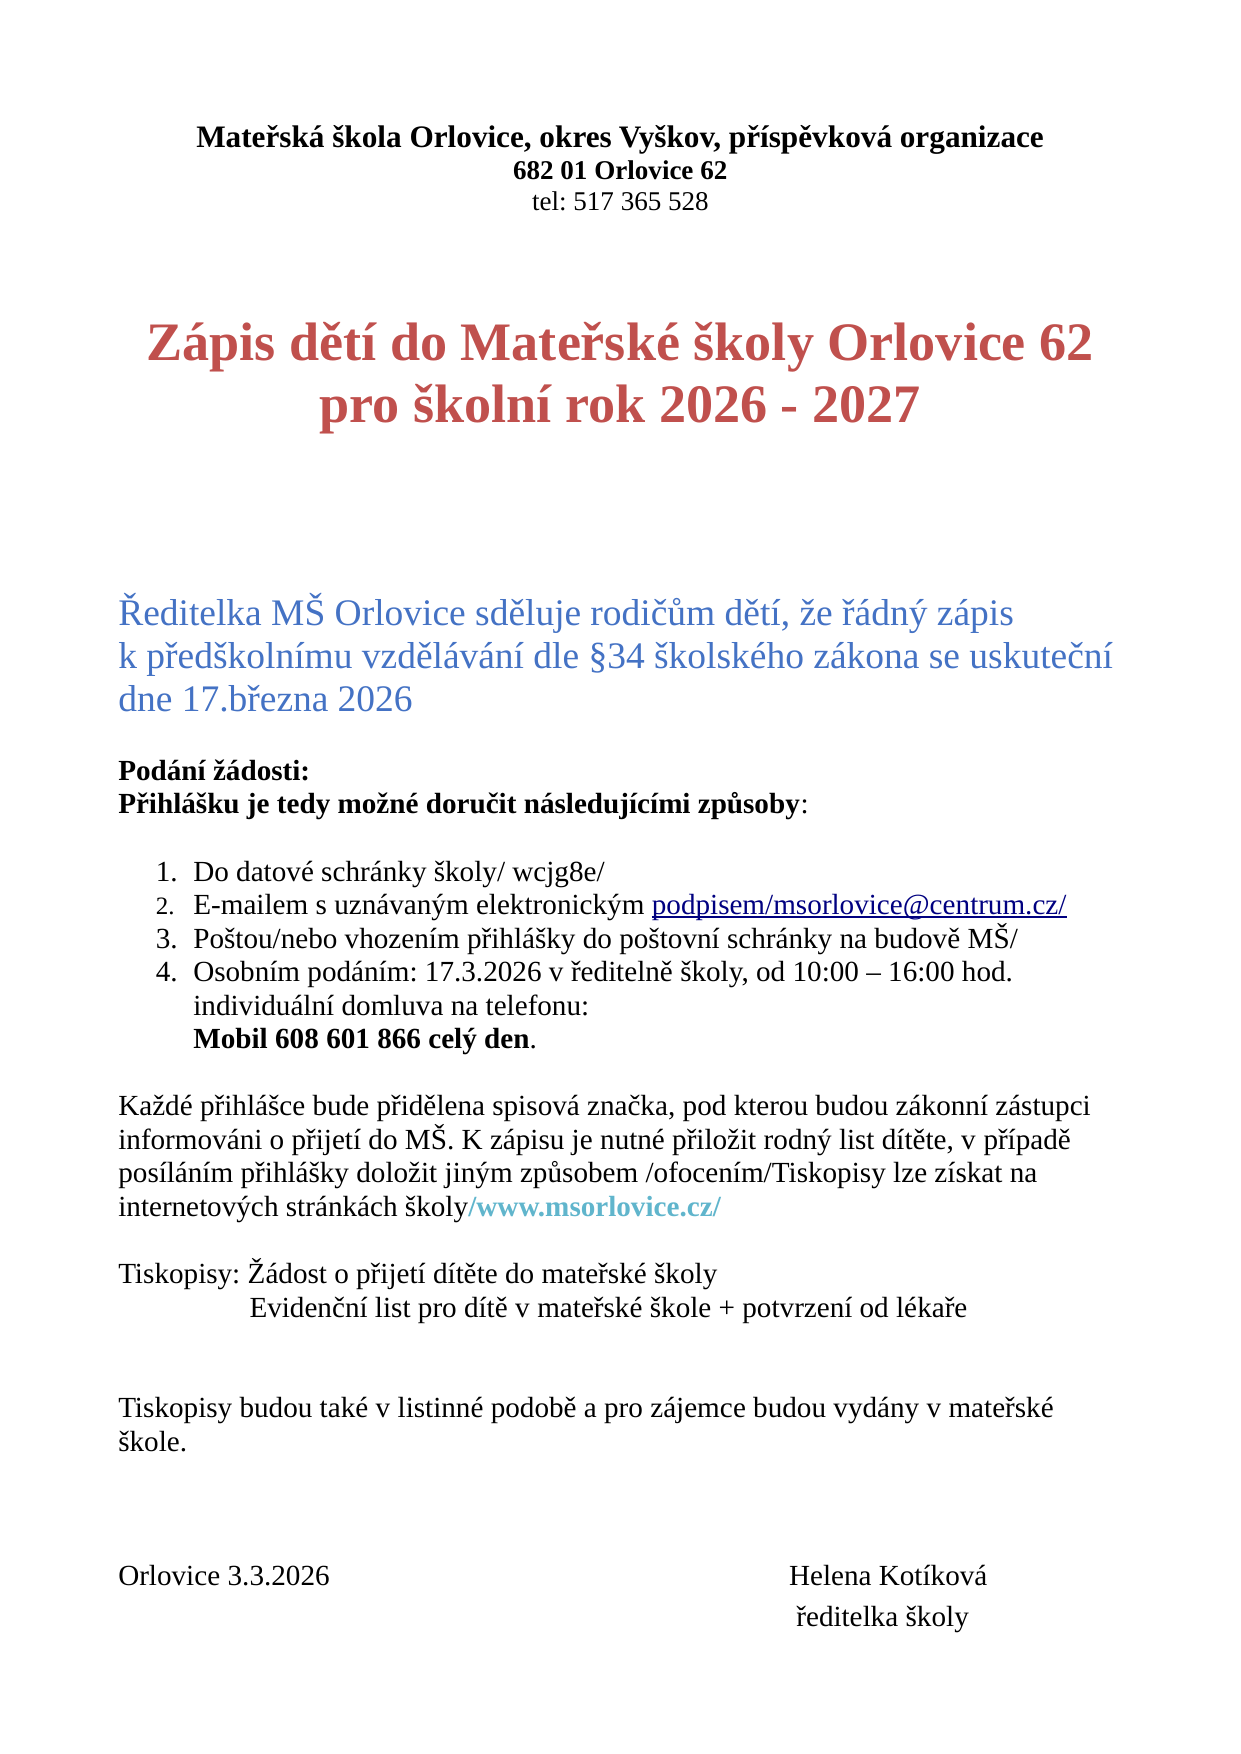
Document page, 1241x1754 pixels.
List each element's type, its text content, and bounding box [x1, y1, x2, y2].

text Tiskopisy budou také v listinné podobě a pro zájemce budou vydány v mateřské škole. [118, 1390, 1122, 1457]
list Poštou/nebo vhozením přihlášky do poštovní schránky na budově MŠ/ [156, 921, 1122, 954]
list E-mailem s uznávaným elektronickým podpisem/msorlovice@centrum.cz/ [156, 887, 1122, 921]
text tel: 517 365 528 [118, 185, 1122, 216]
list Osobním podáním: 17.3.2026 v ředitelně školy, od 10:00 – 16:00 hod. individuální domluva na telefonu: [156, 954, 1122, 1021]
text Přihlášku je tedy možné doručit následujícími způsoby: [118, 787, 1122, 820]
text pro školní rok 2026 - 2027 [118, 372, 1122, 434]
text Mateřská škola Orlovice, okres Vyškov, příspěvková organizace [118, 118, 1122, 154]
text 682 01 Orlovice 62 [118, 154, 1122, 185]
text Evidenční list pro dítě v mateřské škole + potvrzení od lékaře [118, 1290, 1122, 1323]
list Do datové schránky školy/ wcjg8e/ [156, 854, 1122, 887]
text Mobil 608 601 866 celý den. [193, 1021, 1122, 1055]
text Tiskopisy: Žádost o přijetí dítěte do mateřské školy [118, 1256, 1122, 1290]
text Orlovice 3.3.2026 Helena Kotíková [118, 1558, 1122, 1592]
text Každé přihlášce bude přidělena spisová značka, pod kterou budou zákonní zástupci informováni o přijetí do MŠ. K zápisu je nutné přiložit rodný list dítěte, v případě posíláním přihlášky doložit jiným způsobem /ofocením/Tiskopisy lze získat na internetových stránkách školy/www.msorlovice.cz/ [118, 1088, 1122, 1223]
text Ředitelka MŠ Orlovice sděluje rodičům dětí, že řádný zápis k předškolnímu vzdělávání dle §34 školského zákona se uskuteční dne 17.března 2026 [118, 590, 1122, 719]
text ředitelka školy [118, 1592, 1122, 1635]
text Podání žádosti: [118, 753, 1122, 787]
text Zápis dětí do Mateřské školy Orlovice 62 [118, 310, 1122, 372]
